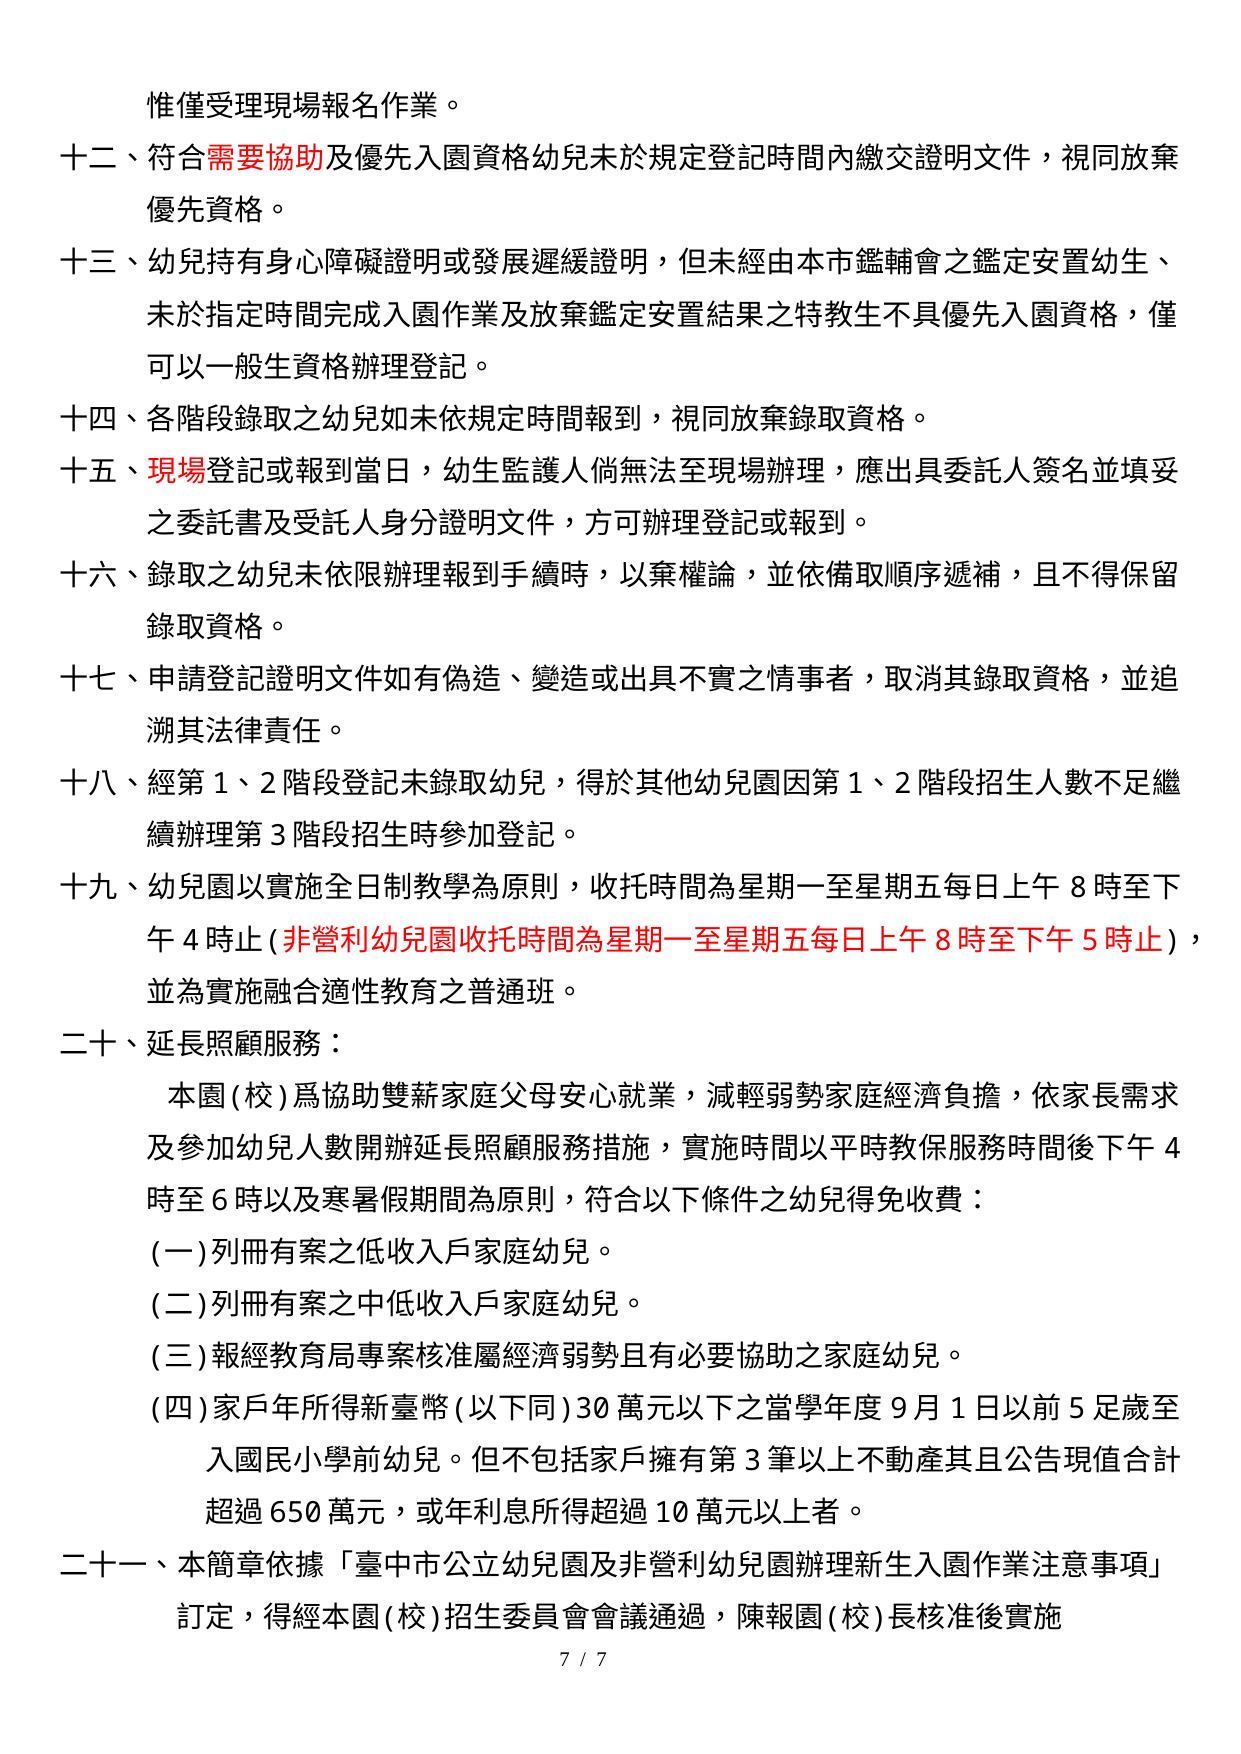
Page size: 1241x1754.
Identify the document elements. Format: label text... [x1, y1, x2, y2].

text 十八、經第1、2階段登記未錄取幼兒，得於其他幼兒園因第1、2階段招生人數不足繼續辦理第3階段招生時參加登記。 [59, 752, 1181, 856]
text 十七、申請登記證明文件如有偽造、變造或出具不實之情事者，取消其錄取資格，並追溯其法律責任。 [59, 648, 1181, 752]
text 二十一、本簡章依據「臺中市公立幼兒園及非營利幼兒園辦理新生入園作業注意事項」訂定，得經本園(校)招生委員會會議通過，陳報園(校)長核准後實施 [59, 1533, 1181, 1637]
text (二)列冊有案之中低收入戶家庭幼兒。 [147, 1273, 1181, 1325]
text (一)列冊有案之低收入戶家庭幼兒。 [147, 1221, 1181, 1273]
text 十二、符合需要協助及優先入園資格幼兒未於規定登記時間內繳交證明文件，視同放棄優先資格。 [59, 127, 1181, 231]
text 十三、幼兒持有身心障礙證明或發展遲緩證明，但未經由本市鑑輔會之鑑定安置幼生、未於指定時間完成入園作業及放棄鑑定安置結果之特教生不具優先入園資格，僅可以一般生資格辦理登記。 [59, 231, 1181, 387]
text 十九、幼兒園以實施全日制教學為原則，收托時間為星期一至星期五每日上午8時至下午4時止(非營利幼兒園收托時間為星期一至星期五每日上午8時至下午5時止)，並為實施融合適性教育之普通班。 [59, 856, 1181, 1012]
text 十一、多胞胎幼兒（含雙胞胎）籤卡得由家長自行決定併同或分別抽籤並應出具切結書，惟僅受理現場報名作業。 [59, 75, 1181, 127]
text 十五、現場登記或報到當日，幼生監護人倘無法至現場辦理，應出具委託人簽名並填妥之委託書及受託人身分證明文件，方可辦理登記或報到。 [59, 439, 1181, 544]
text (三)報經教育局專案核准屬經濟弱勢且有必要協助之家庭幼兒。 [147, 1325, 1181, 1377]
text 本園(校)爲協助雙薪家庭父母安心就業，減輕弱勢家庭經濟負擔，依家長需求及參加幼兒人數開辦延長照顧服務措施，實施時間以平時教保服務時間後下午4時至6時以及寒暑假期間為原則，符合以下條件之幼兒得免收費： [59, 1064, 1181, 1221]
text 十四、各階段錄取之幼兒如未依規定時間報到，視同放棄錄取資格。 [59, 387, 1181, 439]
text 二十、延長照顧服務： [59, 1012, 1181, 1064]
text 十六、錄取之幼兒未依限辦理報到手續時，以棄權論，並依備取順序遞補，且不得保留錄取資格。 [59, 544, 1181, 648]
text (四)家戶年所得新臺幣(以下同)30萬元以下之當學年度9月1日以前5足歲至入國民小學前幼兒。但不包括家戶擁有第3筆以上不動產其且公告現值合計超過650萬元，或年利息所得超過10萬元以上者。 [147, 1377, 1181, 1533]
